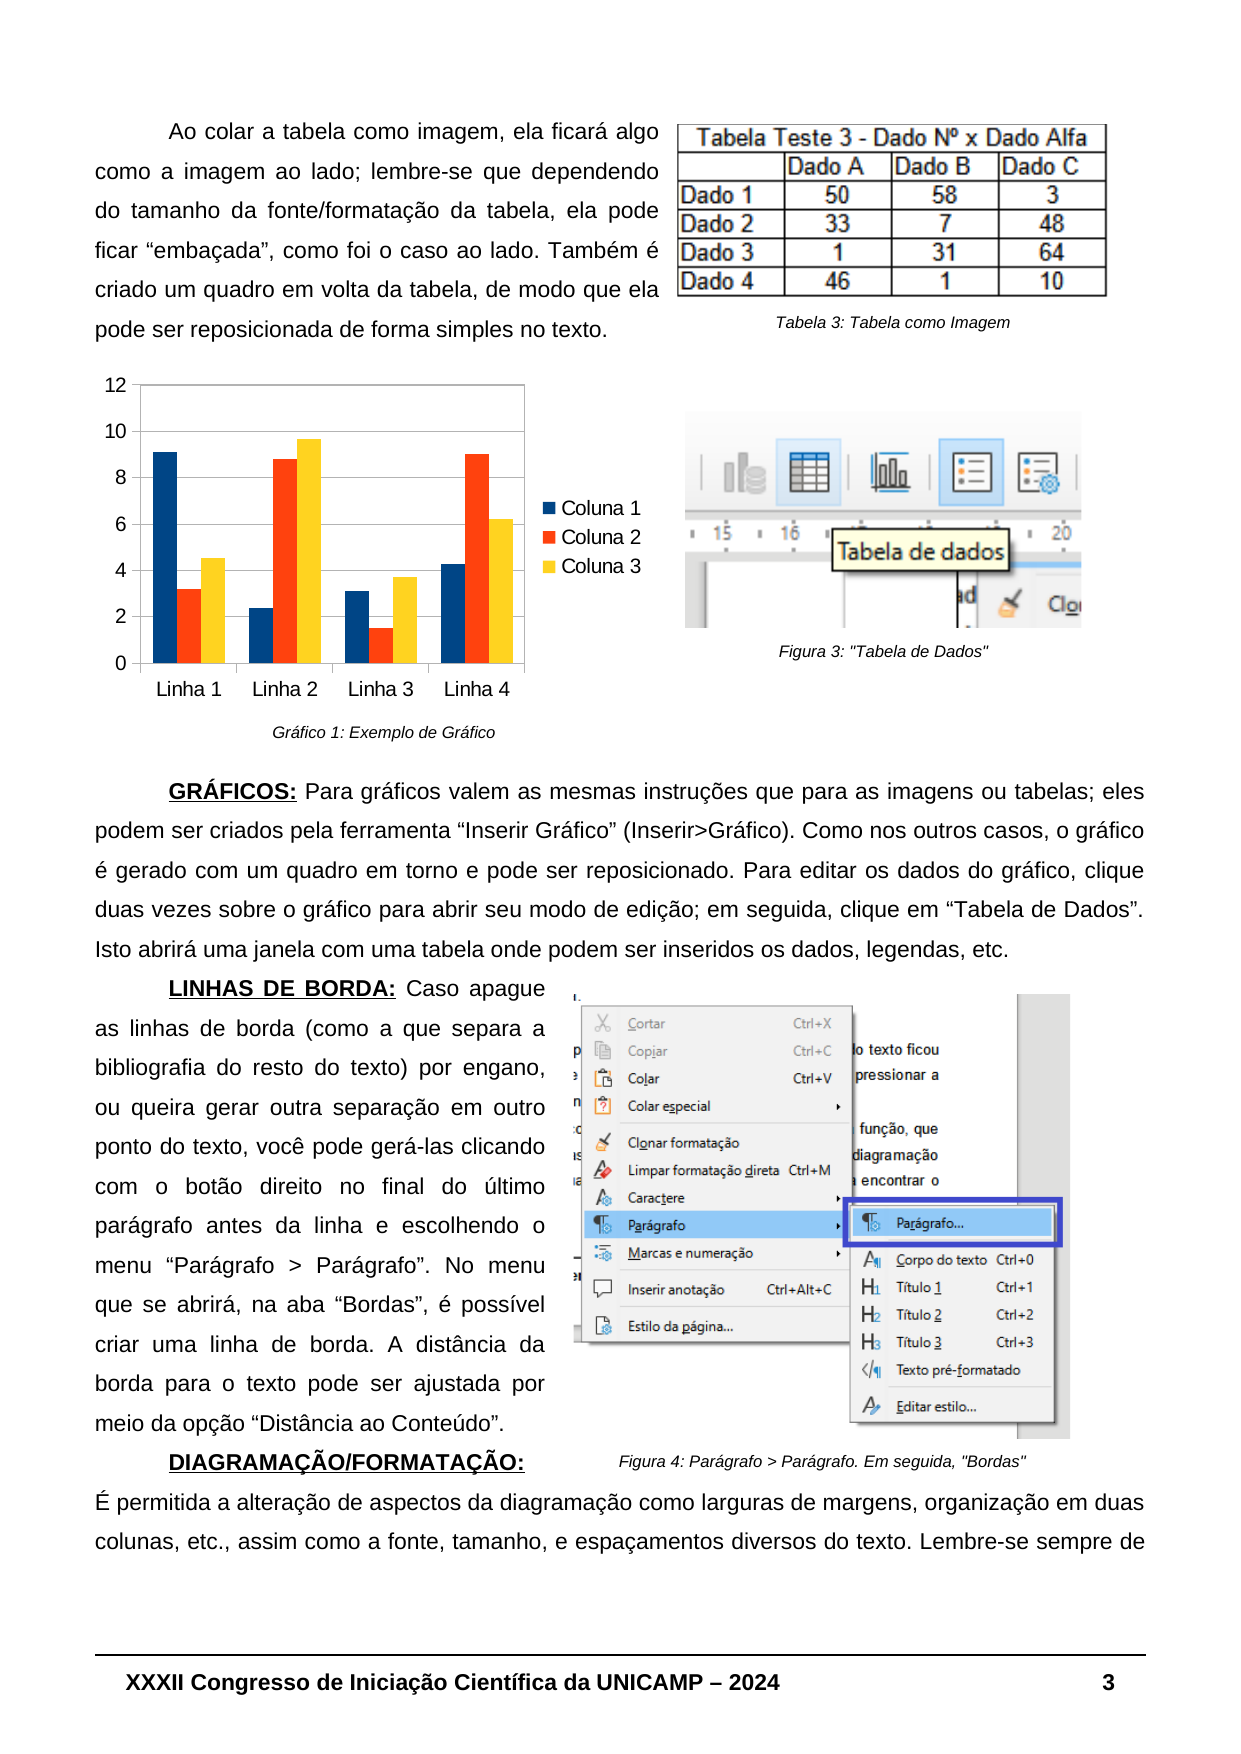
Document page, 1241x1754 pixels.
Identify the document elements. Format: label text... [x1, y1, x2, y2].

picture [573, 994, 1071, 1439]
text Ao colar a tabela como imagem, ela ficará algo como a imagem ao lado; lembre-se que dependendo do tamanho da fonte/formatação da tabela, ela pode ficar “embaçada”, como foi o caso ao lado. Também é criado um quadro em volta da tabela, de modo que ela pode ser reposicionada de forma simples no texto. [94, 118, 1146, 342]
text Gráfico 1: Exemplo de Gráfico [100, 382, 667, 742]
text Tabela 3: Tabela como Imagem [677, 306, 1108, 332]
text Figura 4: Parágrafo > Parágrafo. Em seguida, "Bordas" [563, 994, 1081, 1471]
picture [677, 124, 1109, 306]
text LINHAS DE BORDA: Caso apague as linhas de borda (como a que separa a bibliografia do resto do texto) por engano, ou queira gerar outra separação em outro ponto do texto, você pode gerá-las clicando com o botão direito no final do último parágrafo antes da linha e escolhendo o menu “Parágrafo > Parágrafo”. No menu que se abrirá, na aba “Bordas”, é possível criar uma linha de borda. A distância da borda para o texto pode ser ajustada por meio da opção “Distância ao Conteúdo”. [94, 975, 1146, 1436]
text Figura 3: "Tabela de Dados" [685, 628, 1082, 661]
picture [685, 411, 1082, 628]
text DIAGRAMAÇÃO/FORMATAÇÃO: É permitida a alteração de aspectos da diagramação como larguras de margens, organização em duas colunas, etc., assim como a fonte, tamanho, e espaçamentos diversos do texto. Lembre-se sempre de verificar se as alterações não desajustaram a diagramação de formas inesperadas antes de inscrever-se para o Congresso. [94, 1449, 1146, 1554]
text GRÁFICOS: Para gráficos valem as mesmas instruções que para as imagens ou tabelas; eles podem ser criados pela ferramenta “Inserir Gráfico” (Inserir>Gráfico). Como nos outros casos, o gráfico é gerado com um quadro em torno e pode ser reposicionado. Para editar os dados do gráfico, clique duas vezes sobre o gráfico para abrir seu modo de edição; em seguida, clique em “Tabela de Dados”. Isto abrirá uma janela com uma tabela onde podem ser inseridos os dados, legendas, etc. [94, 355, 1146, 962]
